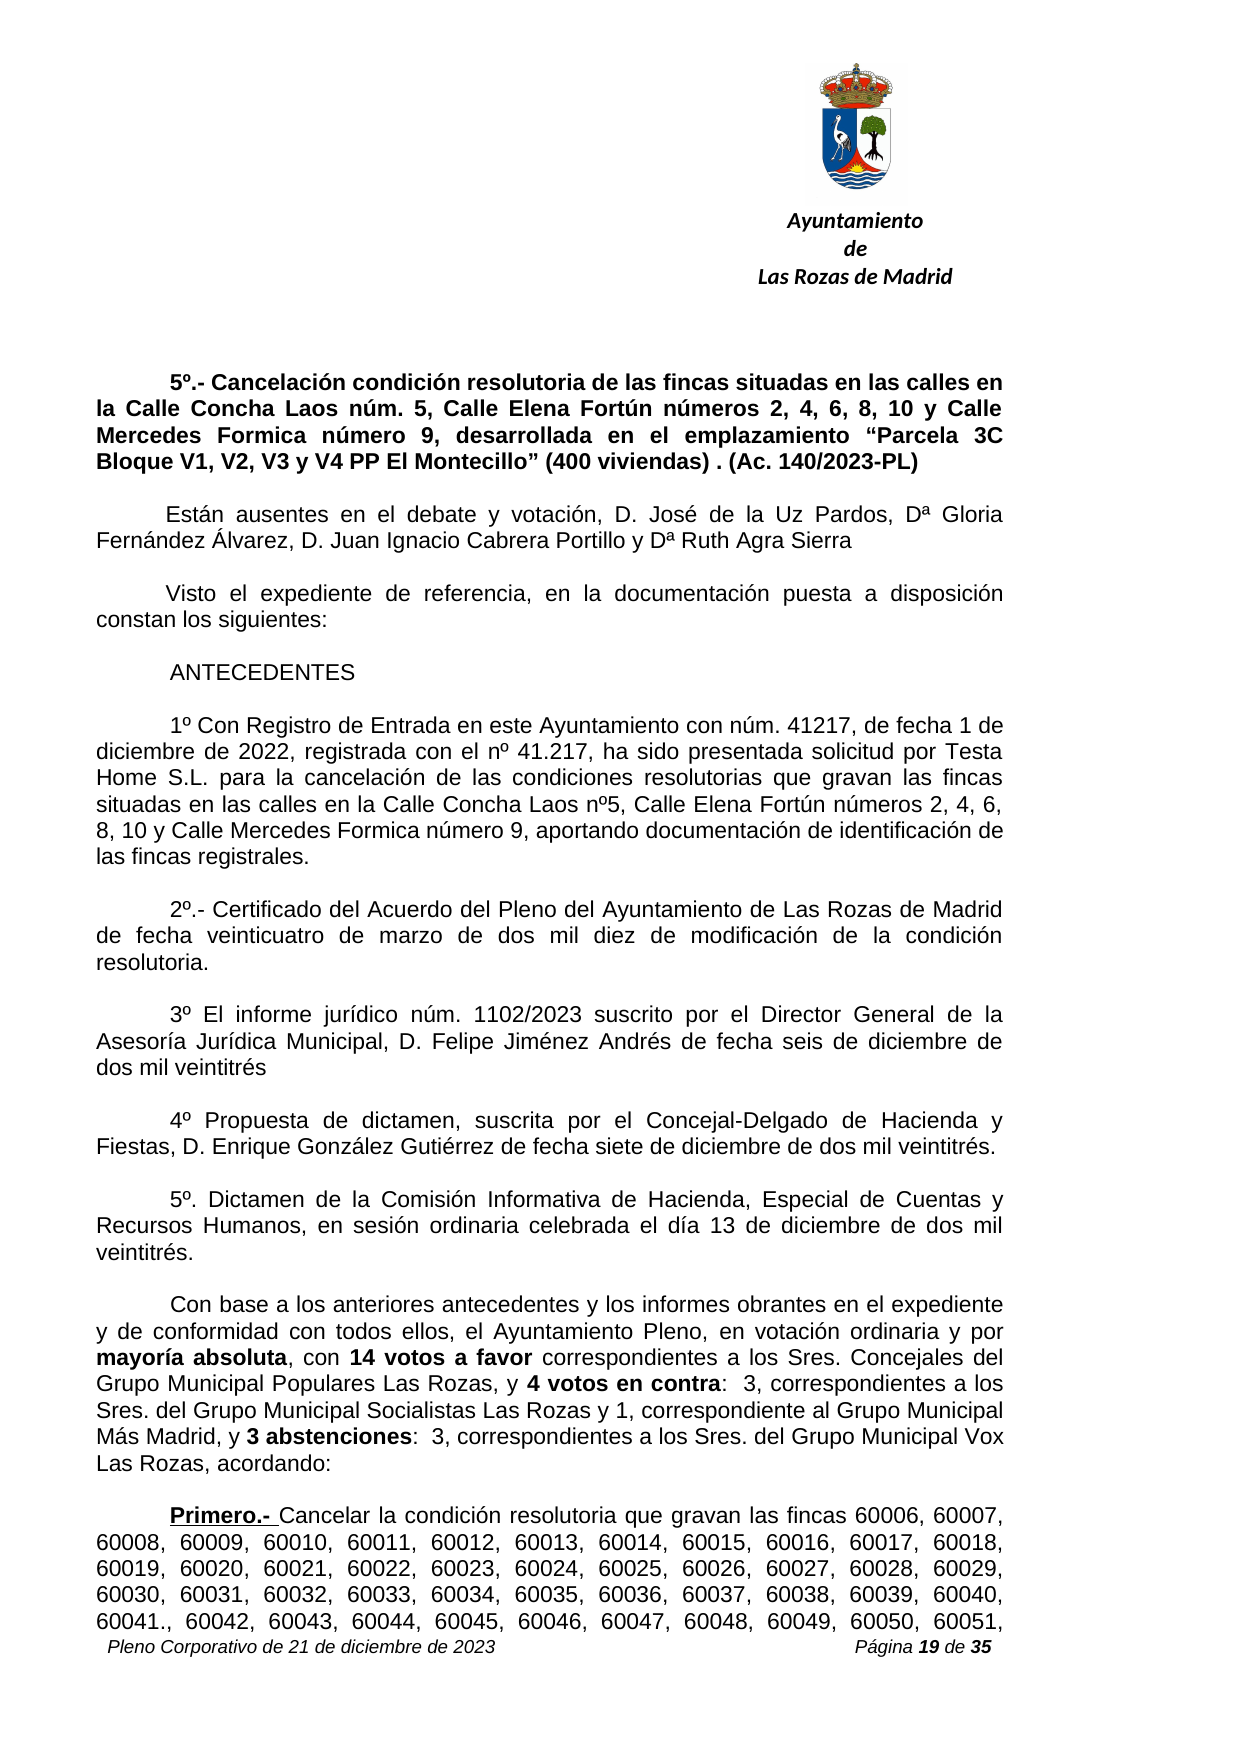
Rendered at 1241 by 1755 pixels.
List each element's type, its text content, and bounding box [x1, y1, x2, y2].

text Visto el expediente de referencia, en la documentación puesta a disposición constan los siguientes: [96, 580, 1004, 632]
text 5º. Dictamen de la Comisión Informativa de Hacienda, Especial de Cuentas y Recursos Humanos, en sesión ordinaria celebrada el día 13 de diciembre de dos mil veintitrés. [96, 1186, 1004, 1265]
text 4º Propuesta de dictamen, suscrita por el Concejal-Delgado de Hacienda y Fiestas, D. Enrique González Gutiérrez de fecha siete de diciembre de dos mil veintitrés. [96, 1107, 1004, 1159]
text 2º.- Certificado del Acuerdo del Pleno del Ayuntamiento de Las Rozas de Madrid de fecha veinticuatro de marzo de dos mil diez de modificación de la condición resolutoria. [96, 896, 1004, 975]
text 5º.- Cancelación condición resolutoria de las fincas situadas en las calles en la Calle Concha Laos núm. 5, Calle Elena Fortún números 2, 4, 6, 8, 10 y Calle Mercedes Formica número 9, desarrollada en el emplazamiento “Parcela 3C Bloque V1, V2, V3 y V4 PP El Montecillo” (400 viviendas) . (Ac. 140/2023-PL) [96, 369, 1004, 474]
text Primero.- Cancelar la condición resolutoria que gravan las fincas 60006, 60007, 60008, 60009, 60010, 60011, 60012, 60013, 60014, 60015, 60016, 60017, 60018, 60019, 60020, 60021, 60022, 60023, 60024, 60025, 60026, 60027, 60028, 60029, 60030, 60031, 60032, 60033, 60034, 60035, 60036, 60037, 60038, 60039, 60040, 60041., 60042, 60043, 60044, 60045, 60046, 60047, 60048, 60049, 60050, 60051, [96, 1502, 1004, 1634]
text Con base a los anteriores antecedentes y los informes obrantes en el expediente y de conformidad con todos ellos, el Ayuntamiento Pleno, en votación ordinaria y por mayoría absoluta, con 14 votos a favor correspondientes a los Sres. Concejales del Grupo Municipal Populares Las Rozas, y 4 votos en contra: 3, correspondientes a los Sres. del Grupo Municipal Socialistas Las Rozas y 1, correspondiente al Grupo Municipal Más Madrid, y 3 abstenciones: 3, correspondientes a los Sres. del Grupo Municipal Vox Las Rozas, acordando: [96, 1291, 1004, 1476]
text Están ausentes en el debate y votación, D. José de la Uz Pardos, Dª Gloria Fernández Álvarez, D. Juan Ignacio Cabrera Portillo y Dª Ruth Agra Sierra [96, 501, 1004, 553]
text 3º El informe jurídico núm. 1102/2023 suscrito por el Director General de la Asesoría Jurídica Municipal, D. Felipe Jiménez Andrés de fecha seis de diciembre de dos mil veintitrés [96, 1001, 1004, 1081]
text 1º Con Registro de Entrada en este Ayuntamiento con núm. 41217, de fecha 1 de diciembre de 2022, registrada con el nº 41.217, ha sido presentada solicitud por Testa Home S.L. para la cancelación de las condiciones resolutorias que gravan las fincas situadas en las calles en la Calle Concha Laos nº5, Calle Elena Fortún números 2, 4, 6, 8, 10 y Calle Mercedes Formica número 9, aportando documentación de identificación de las fincas registrales. [96, 712, 1004, 870]
text ANTECEDENTES [96, 659, 1004, 685]
